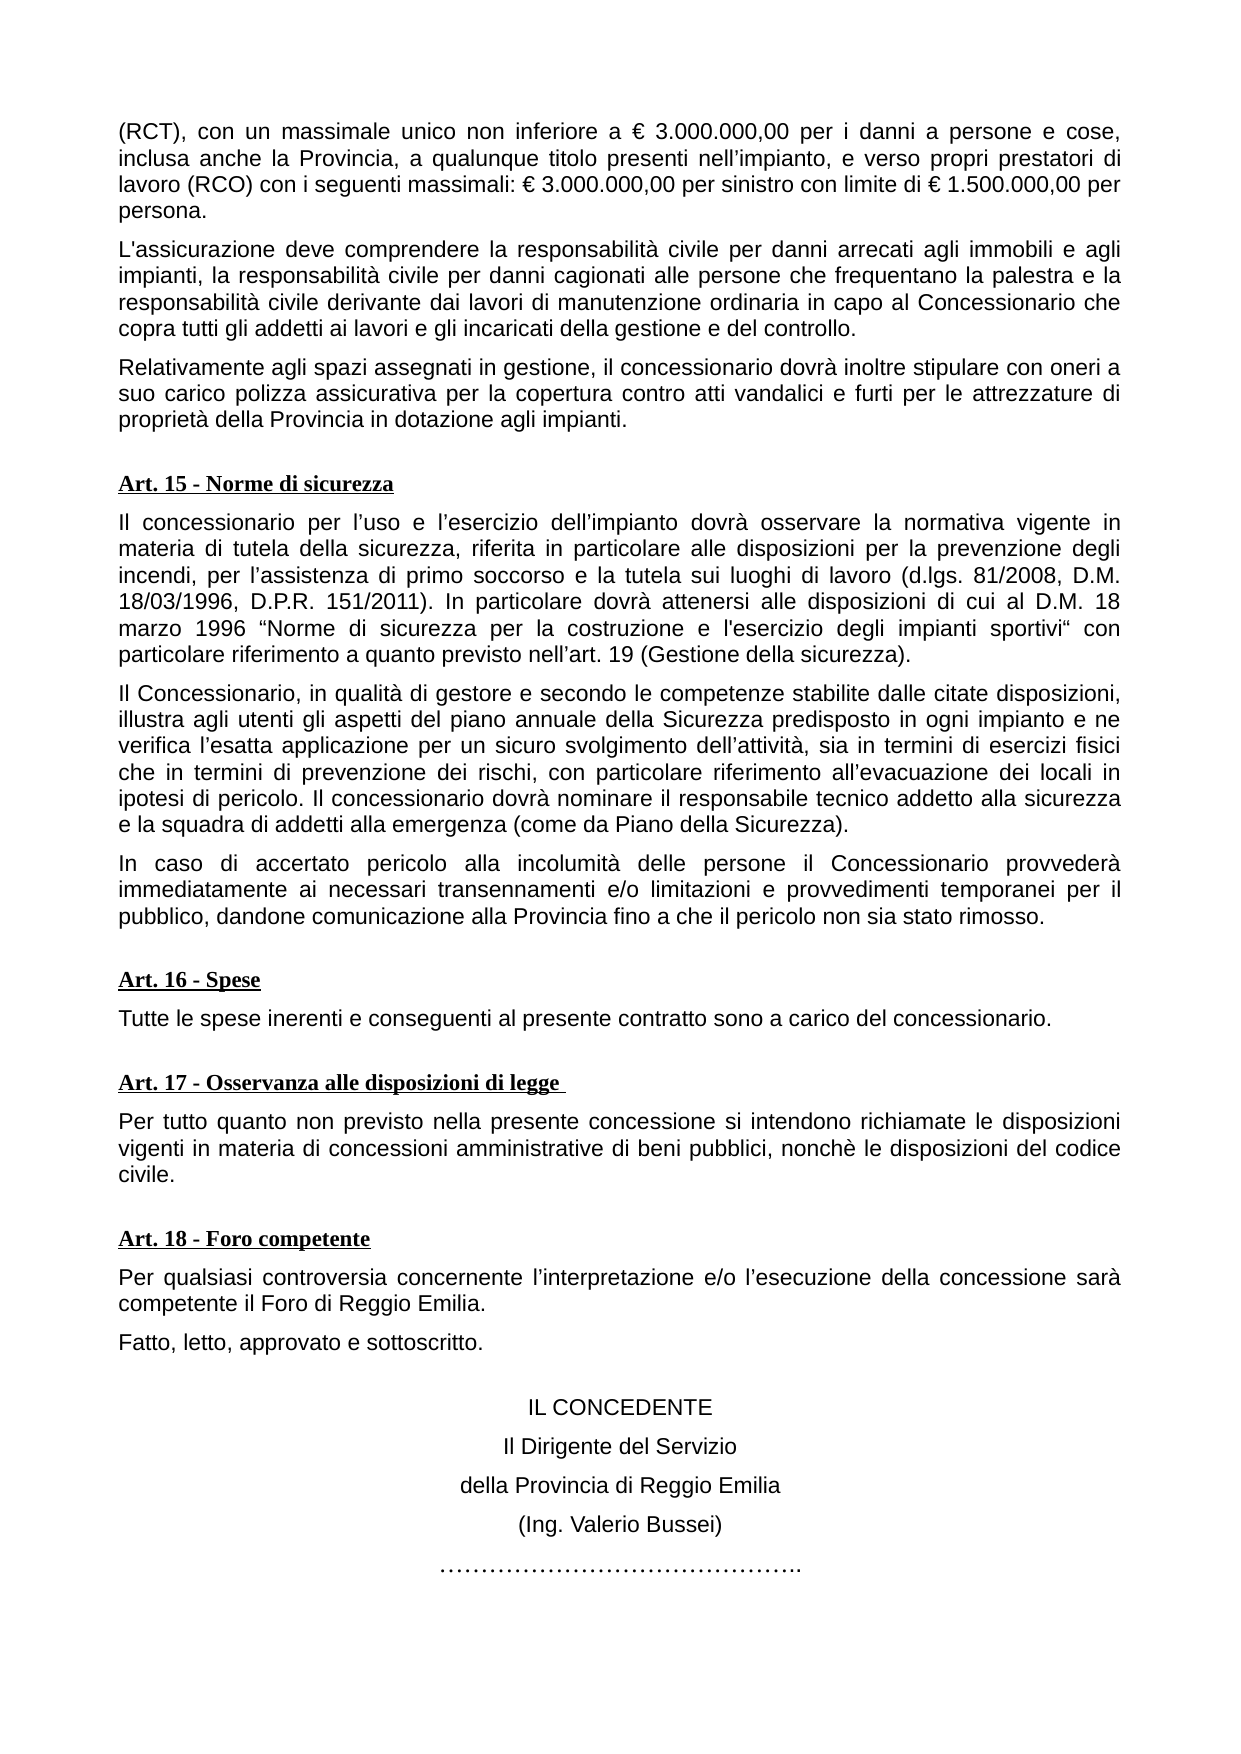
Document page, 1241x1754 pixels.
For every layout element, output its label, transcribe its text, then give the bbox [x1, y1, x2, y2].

text Il Dirigente del Servizio [118, 1433, 1122, 1459]
text Per qualsiasi controversia concernente l’interpretazione e/o l’esecuzione della concessione sarà competente il Foro di Reggio Emilia. [118, 1263, 1122, 1316]
text IL CONCEDENTE [118, 1394, 1122, 1420]
subtitle Art. 16 - Spese [118, 967, 1122, 993]
text Il concessionario per l’uso e l’esercizio dell’impianto dovrà osservare la normativa vigente in materia di tutela della sicurezza, riferita in particolare alle disposizioni per la prevenzione degli incendi, per l’assistenza di primo soccorso e la tutela sui luoghi di lavoro (d.lgs. 81/2008, D.M. 18/03/1996, D.P.R. 151/2011). In particolare dovrà attenersi alle disposizioni di cui al D.M. 18 marzo 1996 “Norme di sicurezza per la costruzione e l'esercizio degli impianti sportivi“ con particolare riferimento a quanto previsto nell’art. 19 (Gestione della sicurezza). [118, 509, 1122, 667]
subtitle Art. 15 - Norme di sicurezza [118, 470, 1122, 497]
subtitle Art. 17 - Osservanza alle disposizioni di legge [118, 1069, 1122, 1096]
text …………………………………….. [118, 1549, 1122, 1578]
text (RCT), con un massimale unico non inferiore a € 3.000.000,00 per i danni a persone e cose, inclusa anche la Provincia, a qualunque titolo presenti nell’impianto, e verso propri prestatori di lavoro (RCO) con i seguenti massimali: € 3.000.000,00 per sinistro con limite di € 1.500.000,00 per persona. [118, 118, 1122, 223]
text Relativamente agli spazi assegnati in gestione, il concessionario dovrà inoltre stipulare con oneri a suo carico polizza assicurativa per la copertura contro atti vandalici e furti per le attrezzature di proprietà della Provincia in dotazione agli impianti. [118, 354, 1122, 433]
text Per tutto quanto non previsto nella presente concessione si intendono richiamate le disposizioni vigenti in materia di concessioni amministrative di beni pubblici, nonchè le disposizioni del codice civile. [118, 1108, 1122, 1187]
text In caso di accertato pericolo alla incolumità delle persone il Concessionario provvederà immediatamente ai necessari transennamenti e/o limitazioni e provvedimenti temporanei per il pubblico, dandone comunicazione alla Provincia fino a che il pericolo non sia stato rimosso. [118, 850, 1122, 929]
text Il Concessionario, in qualità di gestore e secondo le competenze stabilite dalle citate disposizioni, illustra agli utenti gli aspetti del piano annuale della Sicurezza predisposto in ogni impianto e ne verifica l’esatta applicazione per un sicuro svolgimento dell’attività, sia in termini di esercizi fisici che in termini di prevenzione dei rischi, con particolare riferimento all’evacuazione dei locali in ipotesi di pericolo. Il concessionario dovrà nominare il responsabile tecnico addetto alla sicurezza e la squadra di addetti alla emergenza (come da Piano della Sicurezza). [118, 679, 1122, 838]
text della Provincia di Reggio Emilia [118, 1472, 1122, 1498]
text Tutte le spese inerenti e conseguenti al presente contratto sono a carico del concessionario. [118, 1005, 1122, 1032]
subtitle Art. 18 - Foro competente [118, 1225, 1122, 1251]
text Fatto, letto, approvato e sottoscritto. [118, 1329, 1122, 1355]
text (Ing. Valerio Bussei) [118, 1511, 1122, 1537]
text L'assicurazione deve comprendere la responsabilità civile per danni arrecati agli immobili e agli impianti, la responsabilità civile per danni cagionati alle persone che frequentano la palestra e la responsabilità civile derivante dai lavori di manutenzione ordinaria in capo al Concessionario che copra tutti gli addetti ai lavori e gli incaricati della gestione e del controllo. [118, 236, 1122, 341]
